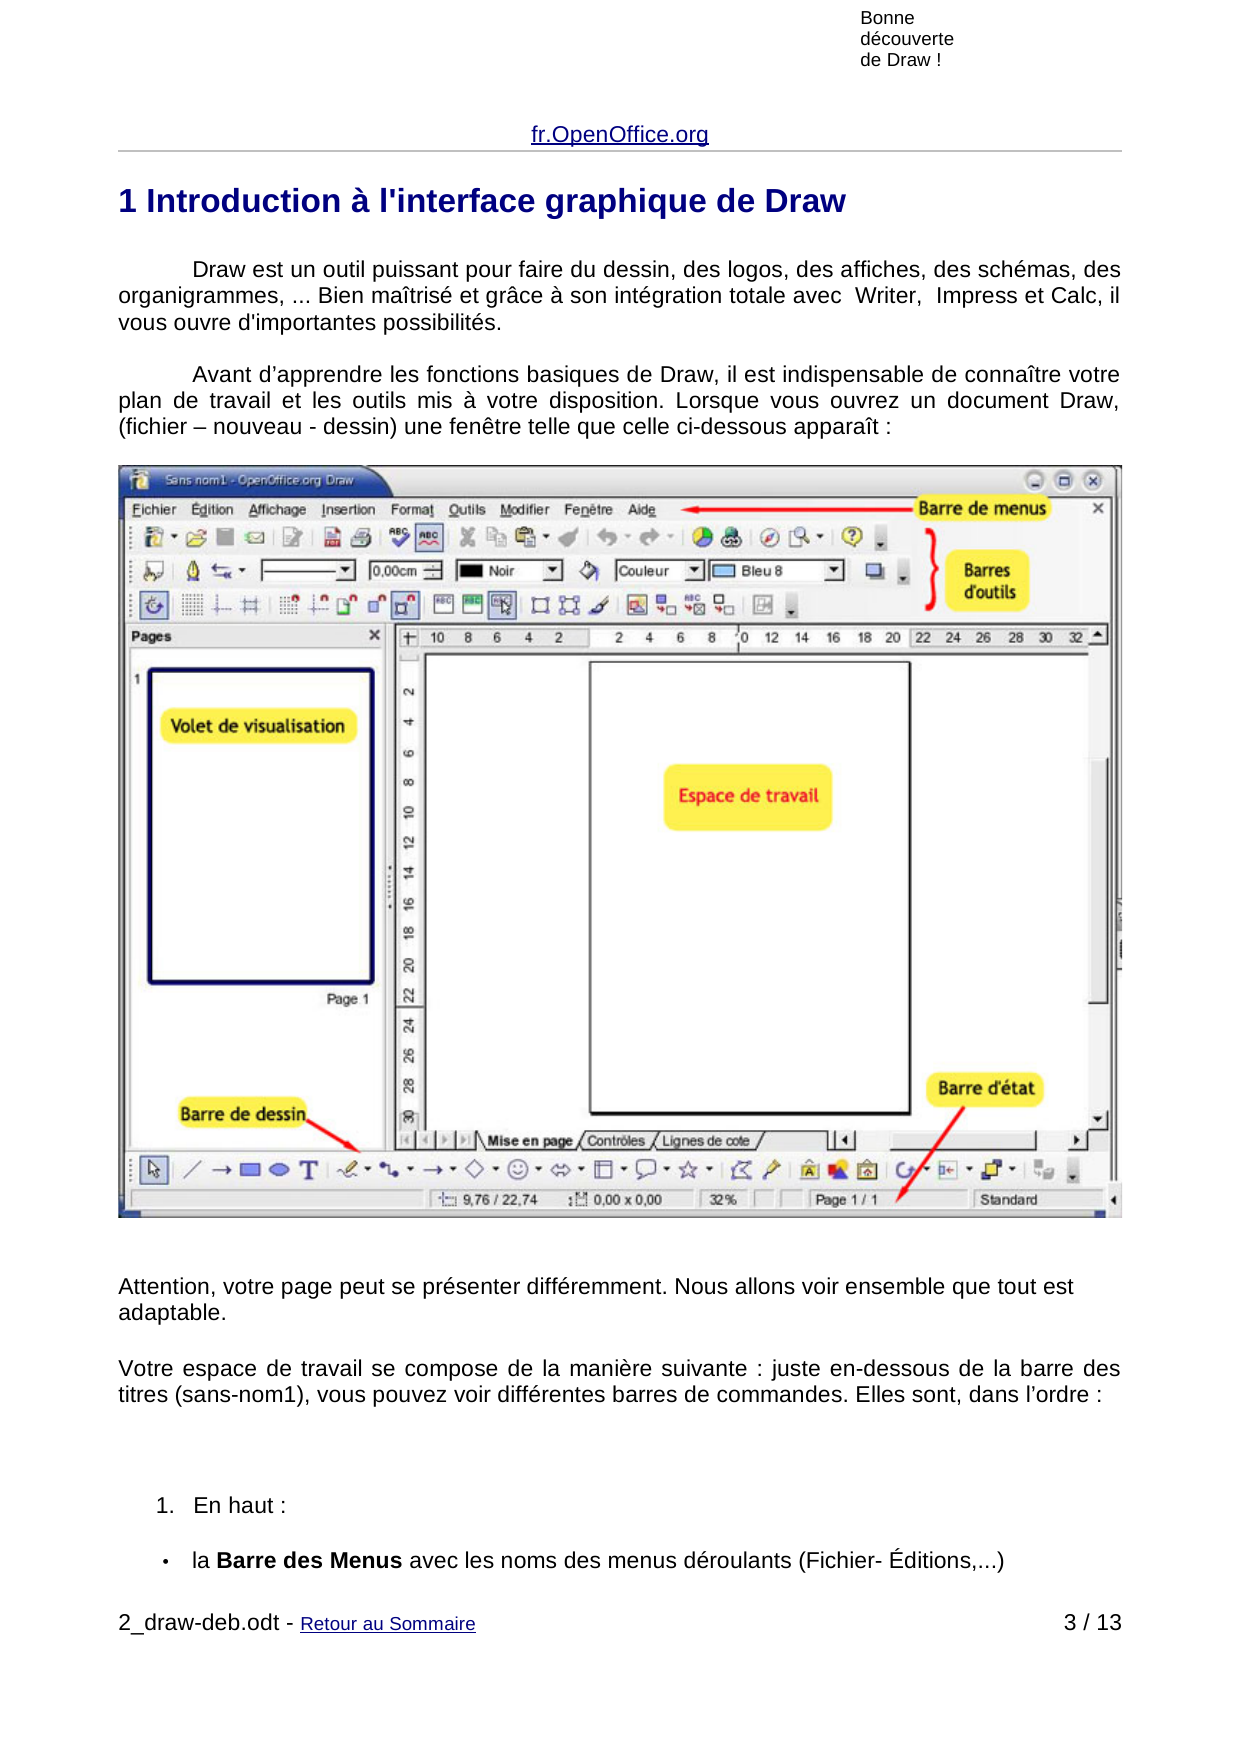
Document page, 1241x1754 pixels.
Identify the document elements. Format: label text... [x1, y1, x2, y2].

text Votre espace de travail se compose de la manière suivante : juste en-dessous de la barre des titres (sans-nom1), vous pouvez voir différentes barres de commandes. Elles sont, dans l’ordre : [118, 1355, 1122, 1407]
text Draw est un outil puissant pour faire du dessin, des logos, des affiches, des schémas, des organigrammes, ... Bien maîtrisé et grâce à son intégration totale avec Writer, Impress et Calc, il vous ouvre d'importantes possibilités. Avant d’apprendre les fonctions basiques de Draw, il est indispensable de connaître votre plan de travail et les outils mis à votre disposition. Lorsque vous ouvrez un document Draw, (fichier – nouveau - dessin) une fenêtre telle que celle ci-dessous apparaît : [118, 231, 1122, 465]
list En haut : [156, 1492, 1122, 1518]
text Attention, votre page peut se présenter différemment. Nous allons voir ensemble que tout est adaptable. [118, 1273, 1122, 1326]
subtitle Introduction à l'interface graphique de Draw [118, 182, 1122, 219]
picture [118, 465, 1123, 1218]
list la Barre des Menus avec les noms des menus déroulants (Fichier- Éditions,...) [162, 1548, 1122, 1574]
